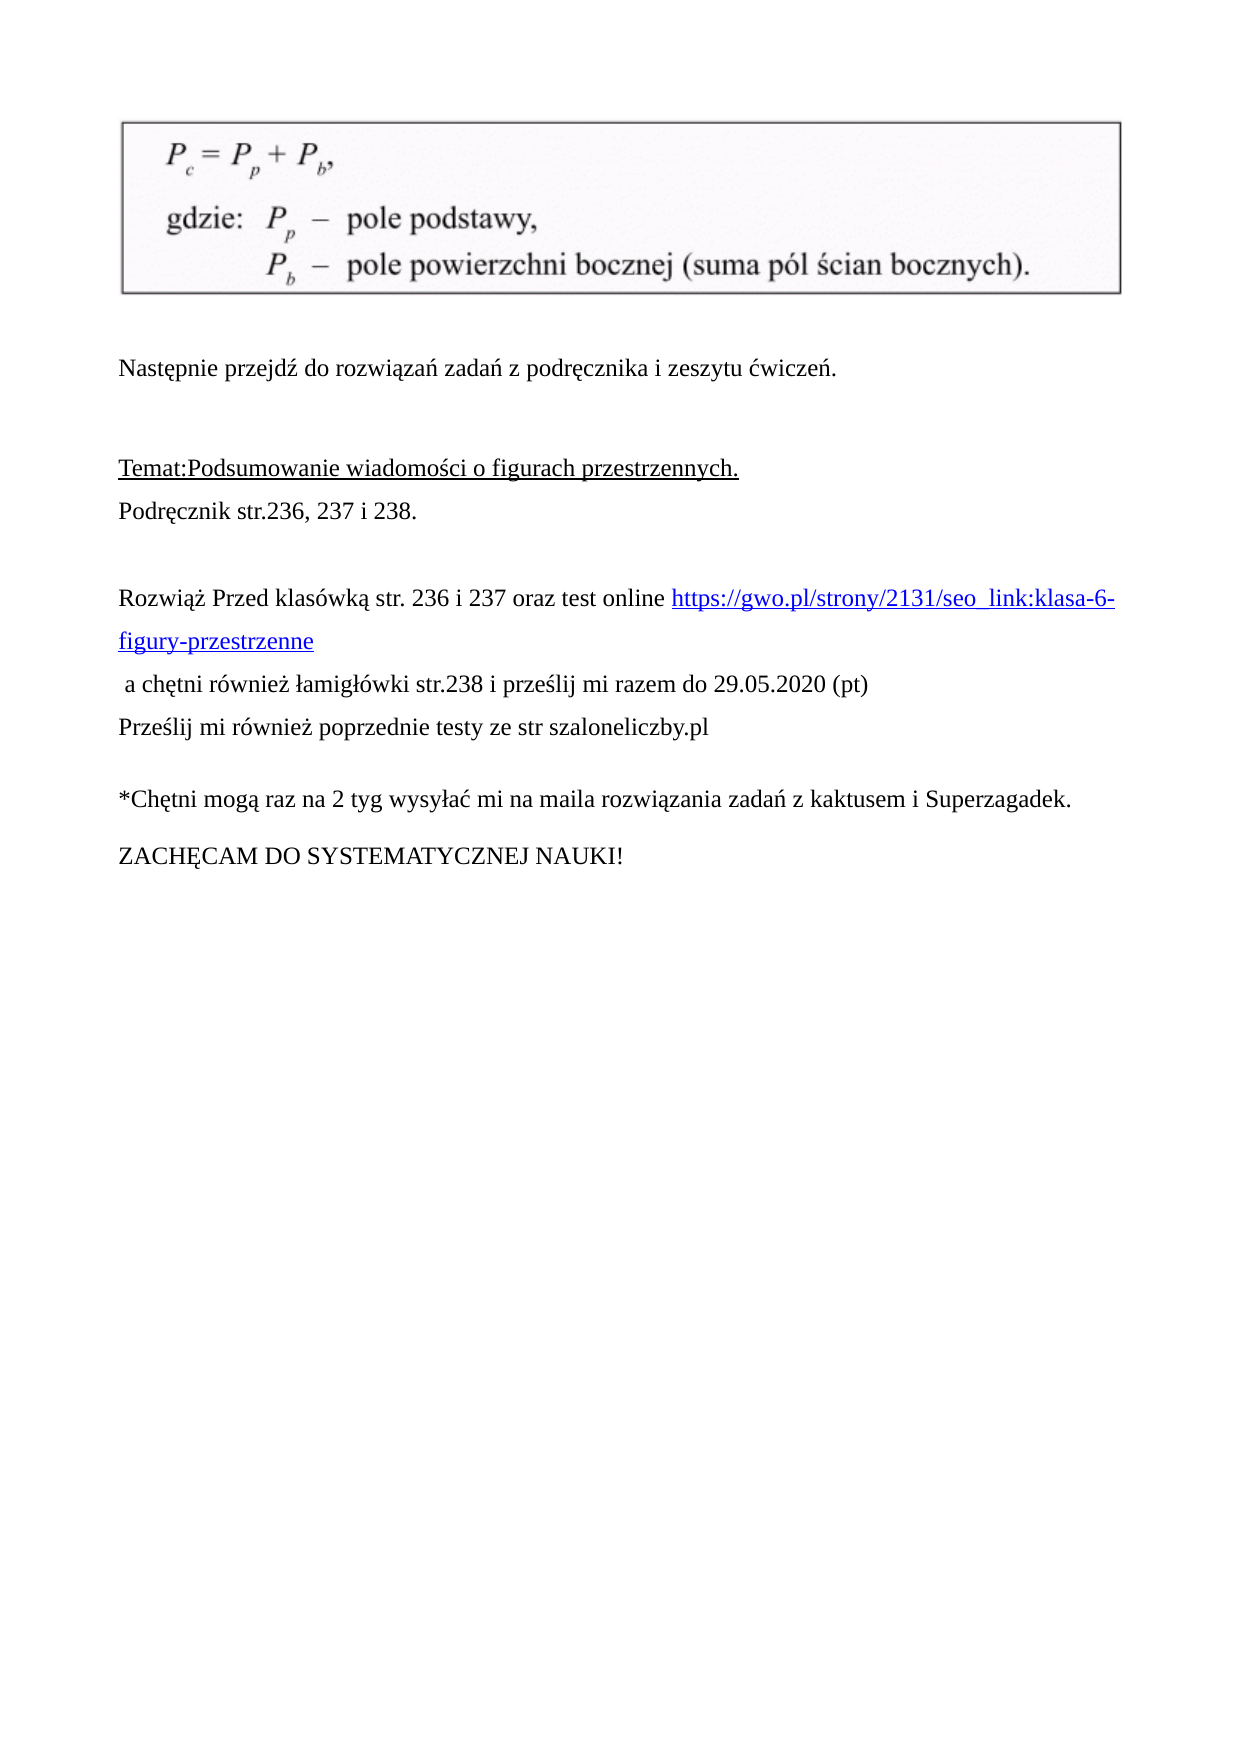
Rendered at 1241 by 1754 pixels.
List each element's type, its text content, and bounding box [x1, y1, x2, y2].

text *Chętni mogą raz na 2 tyg wysyłać mi na maila rozwiązania zadań z kaktusem i Superzagadek. [118, 784, 1122, 813]
text a chętni również łamigłówki str.238 i prześlij mi razem do 29.05.2020 (pt) [118, 669, 1122, 698]
text Temat:Podsumowanie wiadomości o figurach przestrzennych. [118, 453, 1122, 482]
text ZACHĘCAM DO SYSTEMATYCZNEJ NAUKI! [118, 841, 1122, 870]
picture [118, 118, 1123, 296]
text Rozwiąż Przed klasówką str. 236 i 237 oraz test online https://gwo.pl/strony/2131/seo_link:klasa-6-figury-przestrzenne [118, 583, 1122, 654]
text Następnie przejdź do rozwiązań zadań z podręcznika i zeszytu ćwiczeń. [118, 353, 1122, 381]
text Podręcznik str.236, 237 i 238. [118, 496, 1122, 525]
text Prześlij mi również poprzednie testy ze str szaloneliczby.pl [118, 712, 1122, 741]
